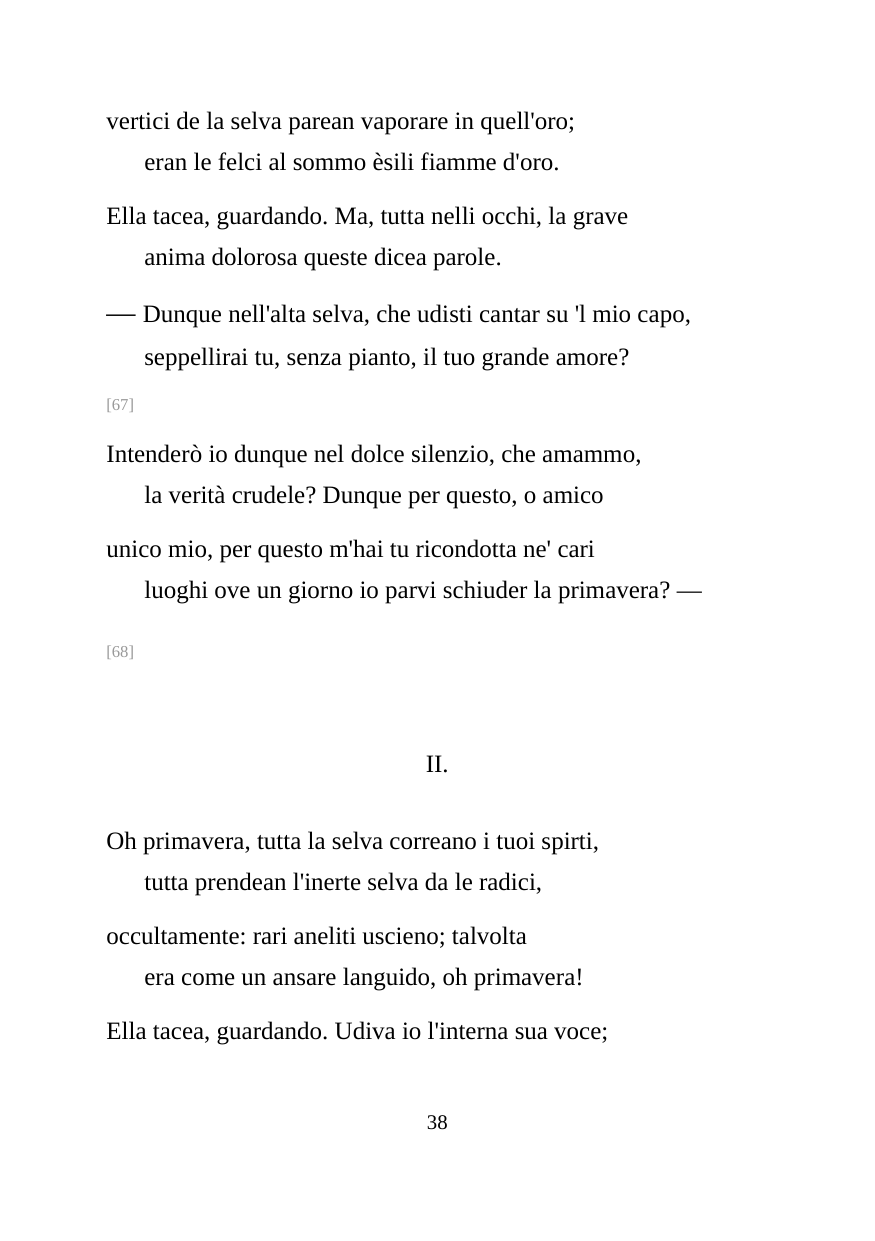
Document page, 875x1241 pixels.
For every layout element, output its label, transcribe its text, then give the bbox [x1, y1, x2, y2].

text [68] [106, 641, 768, 661]
text tutta prendean l'inerte selva da le radici, [144, 867, 768, 896]
text [67] [106, 395, 768, 414]
text unico mio, per questo m'hai tu ricondotta ne' cari [106, 534, 768, 562]
text Ella tacea, guardando. Ma, tutta nelli occhi, la grave [106, 201, 768, 230]
text vertici de la selva parean vaporare in quell'oro; [106, 106, 768, 135]
text luoghi ove un giorno io parvi schiuder la primavera? — [144, 575, 768, 604]
subtitle II. [106, 749, 768, 778]
text seppellirai tu, senza pianto, il tuo grande amore? [144, 342, 768, 370]
text era come un ansare languido, oh primavera! [144, 962, 768, 991]
text — Dunque nell'alta selva, che udisti cantar su 'l mio capo, [106, 296, 768, 329]
text anima dolorosa queste dicea parole. [144, 242, 768, 271]
text Oh primavera, tutta la selva correano i tuoi spirti, [106, 826, 768, 855]
text occultamente: rari aneliti uscieno; talvolta [106, 921, 768, 950]
text la verità crudele? Dunque per questo, o amico [144, 480, 768, 509]
text Intenderò io dunque nel dolce silenzio, che amammo, [106, 439, 768, 468]
text Ella tacea, guardando. Udiva io l'interna sua voce; [106, 1016, 768, 1044]
text eran le felci al sommo èsili fiamme d'oro. [144, 147, 768, 176]
